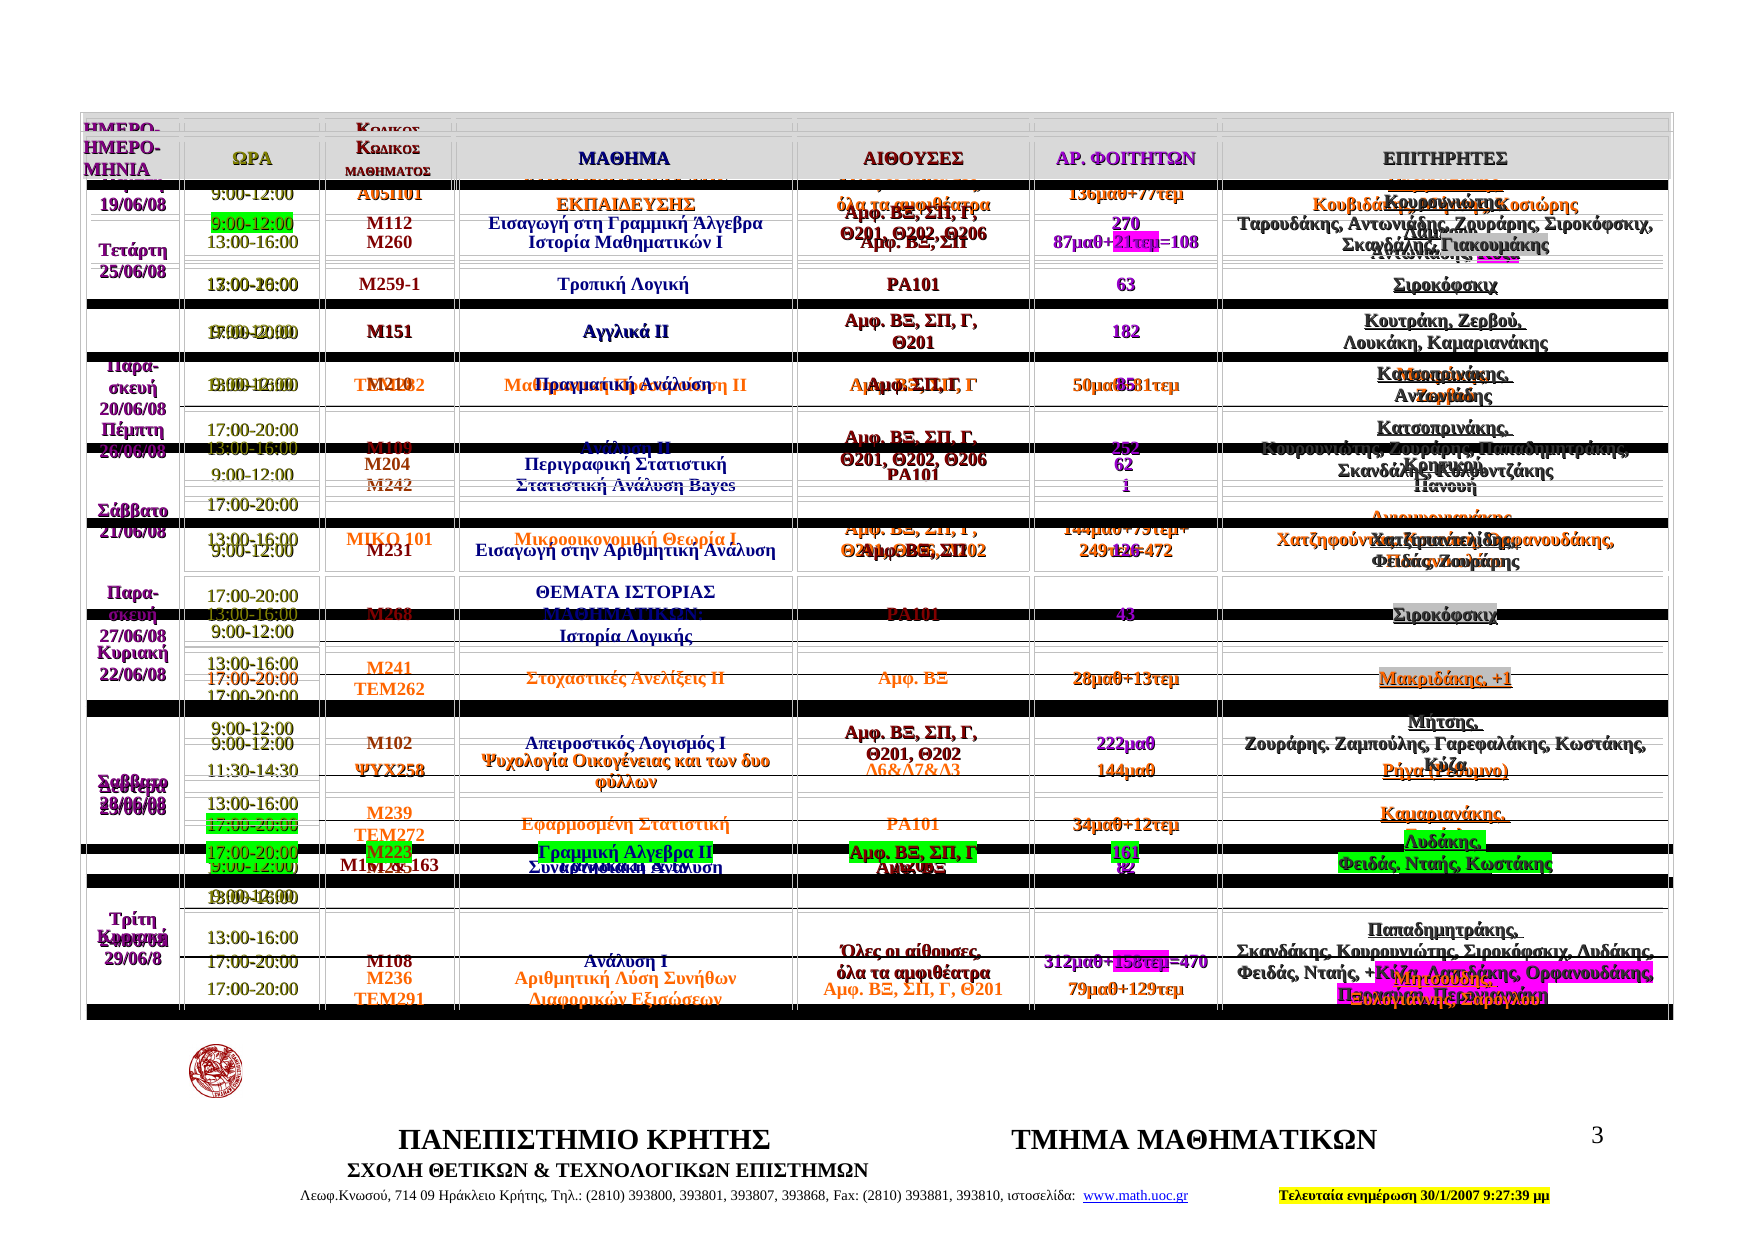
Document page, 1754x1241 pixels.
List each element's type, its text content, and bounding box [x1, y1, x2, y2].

table_cell [326, 776, 454, 820]
table_cell [1035, 303, 1217, 352]
table_cell Μ268 [322, 571, 457, 646]
table_header Εισαγωγή στη Γραμμική Άλγεβρα [460, 190, 792, 255]
table_cell [326, 913, 454, 956]
table_header [1035, 884, 1217, 907]
table_header Κωδικοσ μαθηματοσ [322, 113, 453, 131]
table_header Αμφ. ΣΠ, Γ [798, 362, 1029, 405]
table_header Μ102 [326, 710, 454, 775]
table_header [460, 884, 792, 907]
table_cell [460, 913, 792, 956]
table_header 9:00-12:00 [185, 710, 319, 775]
table_cell Μ109 [322, 405, 457, 480]
table_cell 17:00-20:00 [182, 820, 322, 873]
table_header [1223, 884, 1668, 907]
table_cell Μακριδάκης, +1 [1219, 646, 1671, 700]
table_cell ΡΑ101 [794, 255, 1032, 302]
table_cell [1219, 480, 1671, 517]
table_cell Αμφ. ΒΞ, ΣΠ, Γ, Θ201, Θ202, Θ206 [794, 405, 1032, 480]
table_header ΑΙΘΟΥΣΕΣ [794, 113, 1032, 131]
table_cell [326, 487, 454, 517]
table_cell Λυδάκης, Φειδάς. Νταής, Κωστάκης [1223, 821, 1668, 873]
table_cell Αριθμητική Λύση Συνήθων Διαφορικών Εξισώσεων [460, 958, 792, 1010]
table_cell [798, 487, 1029, 517]
table_cell Μ259-1 [322, 255, 457, 302]
table_header Εισαγωγή στην Αριθμητική Ανάλυση [460, 528, 792, 571]
table_header Κωδικοσ μαθηματοσ [322, 132, 453, 179]
table_cell Τετάρτη 25/06/08 [87, 190, 179, 352]
table_cell [798, 776, 1029, 820]
picture [189, 1044, 243, 1098]
table_cell 13:00-16:00 [182, 405, 322, 480]
table_cell [794, 480, 1032, 517]
table_cell 17:00-20:00 [185, 303, 319, 352]
table_cell 13:00-16:00 [182, 255, 322, 302]
table_header ΜΑΘΗΜΑ [453, 132, 794, 179]
table_cell Αμφ. ΒΞ, ΣΠ, Γ, Θ201 [798, 958, 1029, 1010]
table_header 9:00-12:00 [185, 528, 319, 571]
table_header 9:00-12:00 [185, 884, 319, 907]
table_cell Μητσούδης, Ξυλογιάννης, Σαρόγλου [1223, 958, 1668, 1010]
table_header Μ231 [326, 528, 454, 571]
table_cell 13:00-16:00 [182, 775, 322, 820]
table_cell [460, 303, 792, 352]
table_header Μ112 [326, 190, 454, 255]
table_cell 252 [1032, 405, 1219, 480]
table_cell [1219, 907, 1671, 956]
table_cell Σιροκόφσκιχ [1219, 571, 1671, 646]
table_header ΕΠΙΤΗΡΗΤΕΣ [1219, 113, 1671, 131]
table_header ΩΡΑ [182, 113, 322, 131]
table_cell Μ241 ΤΕΜ262 [322, 646, 457, 700]
table_cell Πέμπτη 26/06/08 [87, 362, 179, 517]
table_header 126 [1035, 528, 1217, 571]
table_cell [798, 913, 1029, 956]
table_header ΩΡΑ [182, 132, 322, 179]
table_cell Κατσοπρινάκης, Κουρουνιώτης, Ζουράρης, Παπαδημητράκης, Σκανδάλης, Κολουντζάκης [1219, 405, 1671, 480]
table_cell ΡΑ101 [794, 571, 1032, 646]
table_cell Κυριακή 29/06/8 [87, 884, 179, 1010]
table_header Μ210 [326, 362, 454, 405]
table_cell [326, 303, 454, 352]
table_header ΗΜΕΡΟ- ΜΗΝΙΑ [83, 132, 182, 179]
table_header Κατσοπρινάκης, Αντωνιάδης [1223, 362, 1668, 405]
table_header [326, 884, 454, 907]
table_header Χατζηπαντελίδης, Φειδάς, Ζουράρης [1223, 528, 1668, 571]
table_cell 28μαθ+13τεμ [1032, 646, 1219, 700]
table_cell 17:00-20:00 [182, 480, 322, 517]
table_cell Στοχαστικές Ανελίξεις ΙΙ [457, 646, 794, 700]
table_header ΑΙΘΟΥΣΕΣ [794, 132, 1032, 179]
table_cell [457, 907, 794, 956]
table_cell Μ223 [326, 821, 454, 873]
table_cell [1223, 303, 1668, 352]
table_cell [460, 776, 792, 820]
table_cell Παρα-σκευή 27/06/08 [87, 528, 179, 700]
table_header [798, 884, 1029, 907]
table_header 270 [1035, 190, 1217, 255]
table_header ΗΜΕΡΟ- ΜΗΝΙΑ [83, 113, 182, 131]
table_cell 17:00-20:00 [182, 646, 322, 700]
table_header ΑΡ. ΦΟΙΤΗΤΩΝ [1032, 132, 1219, 179]
table_cell [322, 907, 457, 956]
table_cell [322, 480, 457, 517]
table_header Πραγματική Ανάλυση [460, 362, 792, 405]
table_cell Σαββατο28/06/08 [87, 710, 179, 873]
table_cell 161 [1035, 821, 1217, 873]
table_header Κουρουνιώτης, Ταρουδάκης, Αντωνιάδης, Ζουράρης, Σιροκόφσκιχ, Σκανδάλης, Γιακουμάκης [1223, 190, 1668, 255]
table_cell [1035, 776, 1217, 820]
table_cell 13:00-16:00 [182, 907, 322, 956]
table_header Απειροστικός Λογισμός Ι [460, 710, 792, 775]
table_cell [460, 487, 792, 517]
table_cell Σιροκόφσκιχ [1219, 255, 1671, 302]
table_cell 13:00-16:00 [182, 571, 322, 646]
table_cell [1032, 480, 1219, 517]
table_cell Μ236 ΤΕΜ291 [326, 958, 454, 1010]
table_cell [798, 303, 1029, 352]
table_header 9:00-12:00 [185, 362, 319, 405]
table_header Αμφ. ΒΞ, ΣΠ, Γ, Θ201, Θ202, Θ206 [798, 190, 1029, 255]
table_cell [1035, 913, 1217, 956]
table_cell Γραμμική Αλγεβρα ΙΙ [460, 821, 792, 873]
table_cell [1223, 776, 1668, 820]
table_cell [794, 907, 1032, 956]
table_cell 79μαθ+129τεμ [1035, 958, 1217, 1010]
table_header Αμφ. ΒΞ, ΣΠ [798, 528, 1029, 571]
table_header Μήτσης, Ζουράρης. Ζαμπούλης, Γαρεφαλάκης, Κωστάκης, Κύζα [1223, 710, 1668, 775]
table_cell [1035, 487, 1217, 517]
table_header ΑΡ. ΦΟΙΤΗΤΩΝ [1032, 113, 1219, 131]
table_cell ΘΕΜΑΤΑ ΙΣΤΟΡΙΑΣ ΜΑΘΗΜΑΤΙΚΩΝ: Ιστορία Λογικής [457, 571, 794, 646]
table_header ΜΑΘΗΜΑ [453, 113, 794, 131]
table_cell 63 [1032, 255, 1219, 302]
table_cell [1032, 907, 1219, 956]
table_header 222μαθ [1035, 710, 1217, 775]
table_header Αμφ. ΒΞ, ΣΠ, Γ, Θ201, Θ202 [798, 710, 1029, 775]
table_header 85 [1035, 362, 1217, 405]
table_header ΕΠΙΤΗΡΗΤΕΣ [1219, 132, 1671, 179]
table_cell Αμφ. ΒΞ, ΣΠ, Γ [798, 821, 1029, 873]
table_cell 43 [1032, 571, 1219, 646]
table_cell Τροπική Λογική [457, 255, 794, 302]
table_cell Ανάλυση ΙΙ [457, 405, 794, 480]
table_cell [457, 480, 794, 517]
table_header 9:00-12:00 [185, 190, 319, 255]
table_cell Αμφ. ΒΞ [794, 646, 1032, 700]
table_cell 17:00-20:00 [185, 958, 319, 1010]
